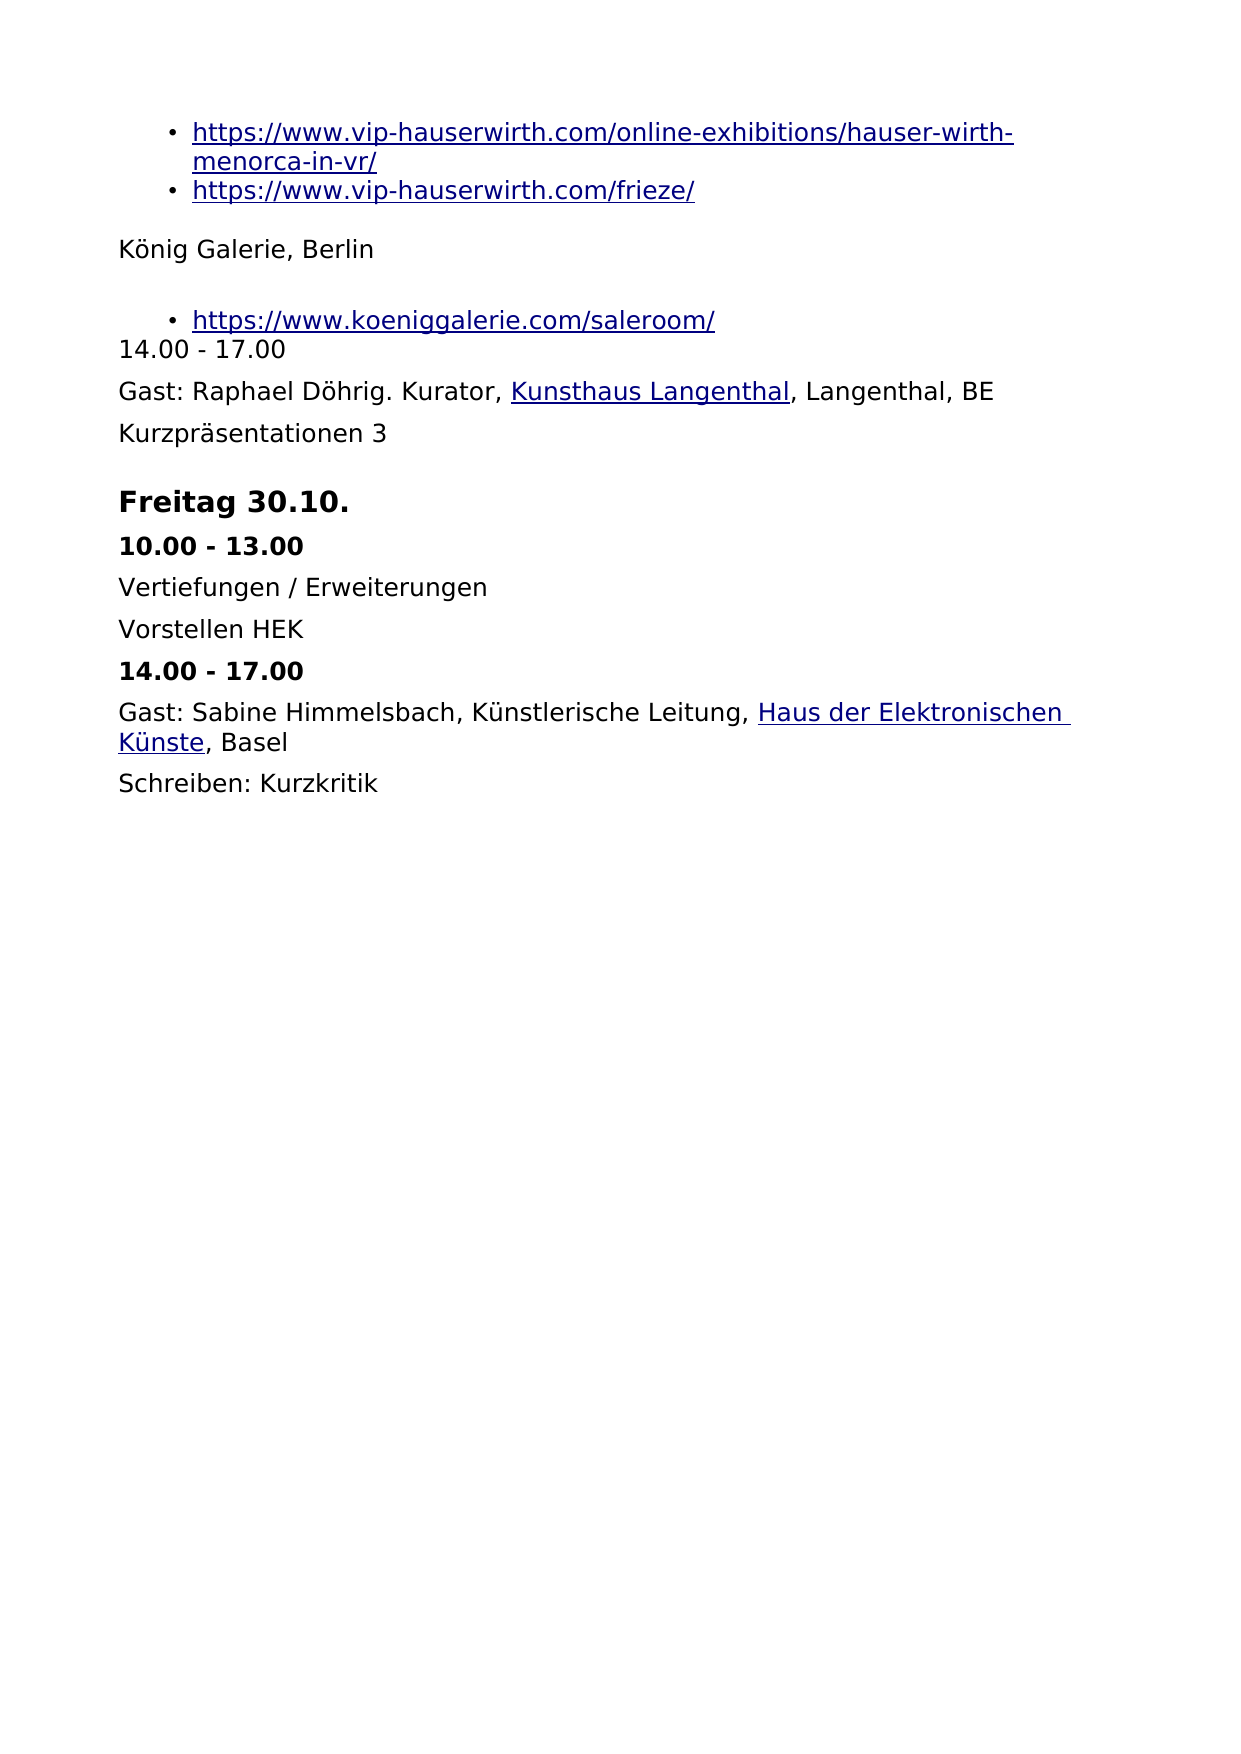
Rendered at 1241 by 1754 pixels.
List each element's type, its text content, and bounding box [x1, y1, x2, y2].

list https://www.vip-hauserwirth.com/frieze/ [177, 176, 1122, 206]
text 14.00 - 17.00 [118, 335, 1122, 364]
text Gast: Sabine Himmelsbach, Künstlerische Leitung, Haus der Elektronischen Künste, Basel [118, 698, 1122, 757]
text 10.00 - 13.00 [118, 532, 1122, 561]
list https://www.koeniggalerie.com/saleroom/ [177, 306, 1122, 335]
text Gast: Raphael Döhrig. Kurator, Kunsthaus Langenthal, Langenthal, BE [118, 377, 1122, 406]
subtitle Freitag 30.10. [118, 485, 1122, 519]
list https://www.vip-hauserwirth.com/online-exhibitions/hauser-wirth-menorca-in-vr/ [177, 118, 1122, 176]
text Kurzpräsentationen 3 [118, 419, 1122, 448]
text König Galerie, Berlin [118, 235, 1122, 264]
text Schreiben: Kurzkritik [118, 769, 1122, 798]
text Vorstellen HEK [118, 615, 1122, 644]
text Vertiefungen / Erweiterungen [118, 573, 1122, 603]
text 14.00 - 17.00 [118, 657, 1122, 686]
